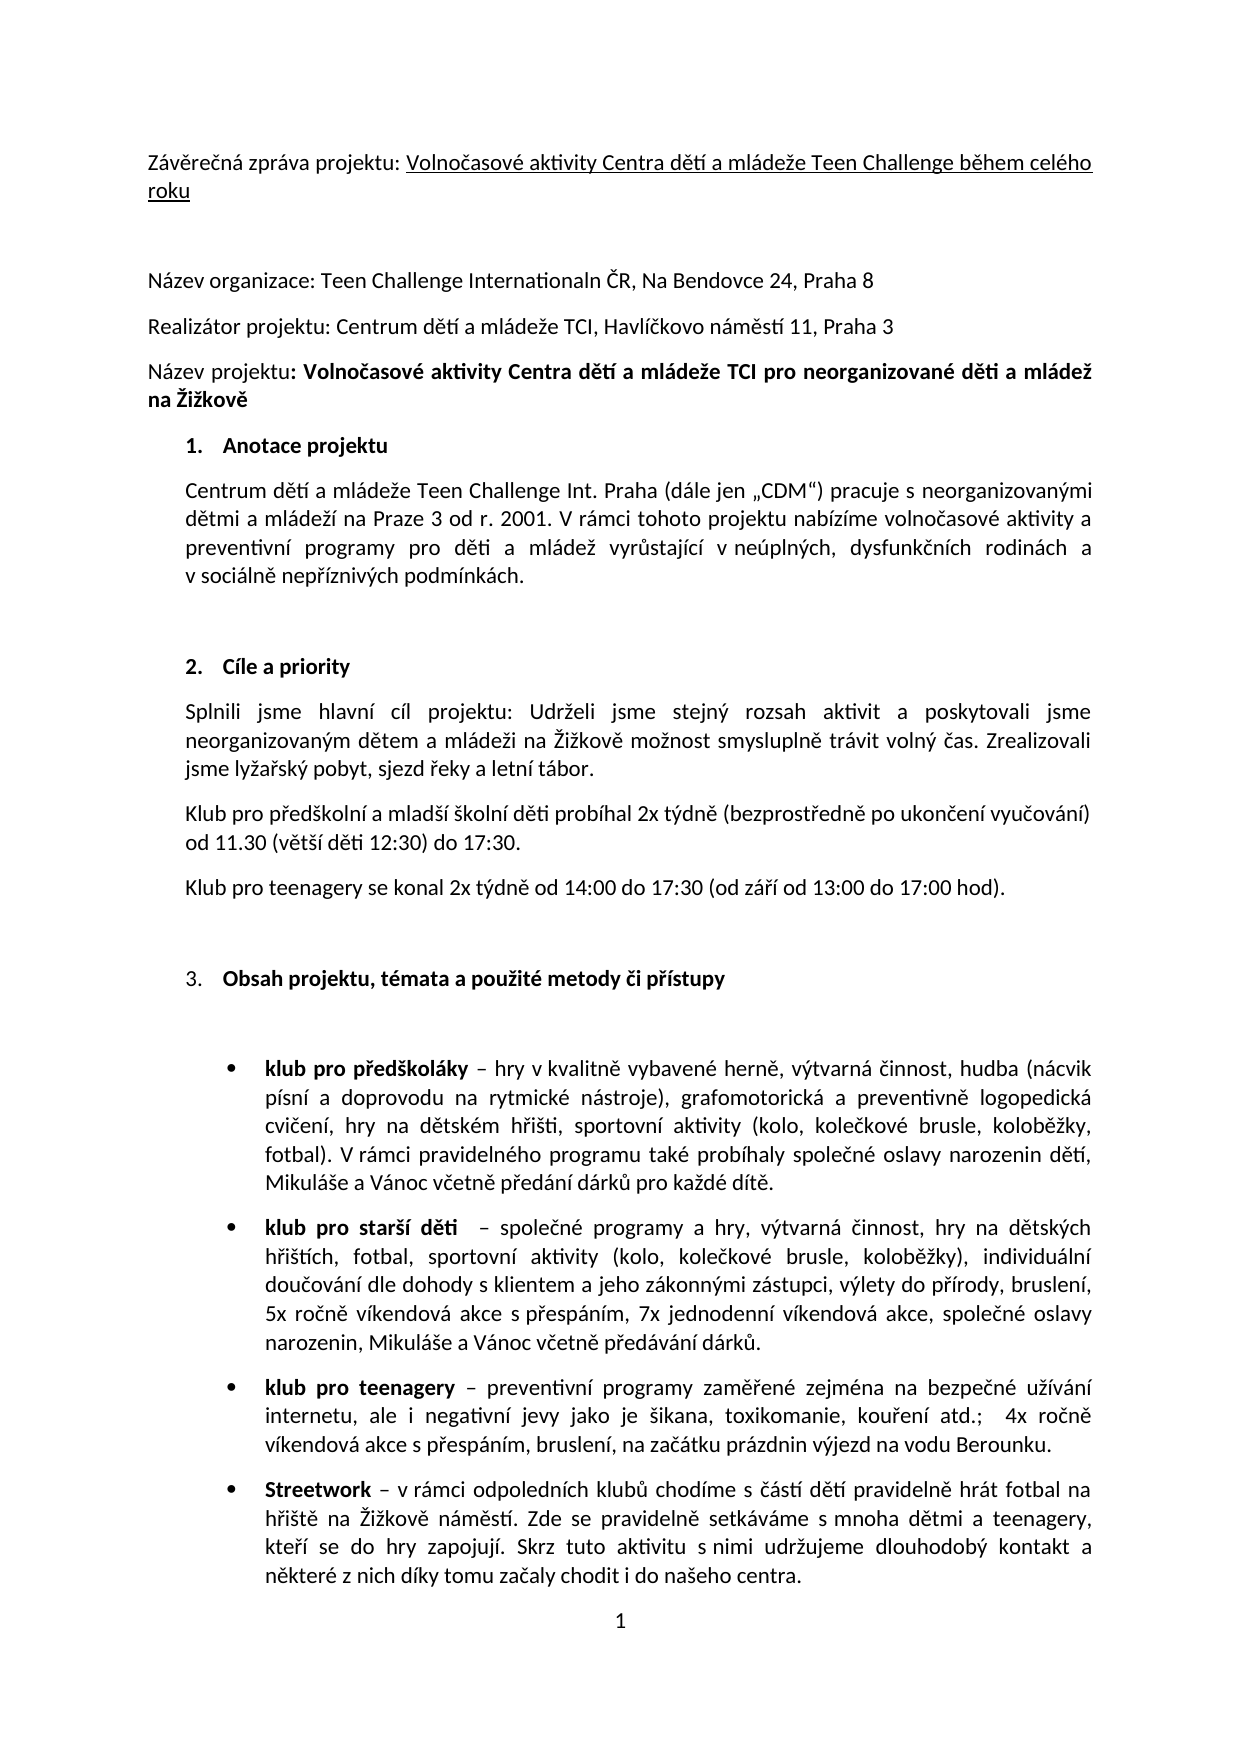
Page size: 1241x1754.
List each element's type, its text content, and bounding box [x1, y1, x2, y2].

list Streetwork – v rámci odpoledních klubů chodíme s částí dětí pravidelně hrát fotbal na hřiště na Žižkově náměstí. Zde se pravidelně setkáváme s mnoha dětmi a teenagery, kteří se do hry zapojují. Skrz tuto aktivitu s nimi udržujeme dlouhodobý kontakt a některé z nich díky tomu začaly chodit i do našeho centra. [227, 1475, 1093, 1589]
list klub pro starší děti – společné programy a hry, výtvarná činnost, hry na dětských hřištích, fotbal, sportovní aktivity (kolo, kolečkové brusle, koloběžky), individuální doučování dle dohody s klientem a jeho zákonnými zástupci, výlety do přírody, bruslení, 5x ročně víkendová akce s přespáním, 7x jednodenní víkendová akce, společné oslavy narozenin, Mikuláše a Vánoc včetně předávání dárků. [227, 1213, 1093, 1356]
text Název projektu: Volnočasové aktivity Centra dětí a mládeže TCI pro neorganizované děti a mládež na Žižkově [148, 357, 1093, 413]
list Cíle a priority [185, 652, 1093, 680]
list klub pro teenagery – preventivní programy zaměřené zejména na bezpečné užívání internetu, ale i negativní jevy jako je šikana, toxikomanie, kouření atd.; 4x ročně víkendová akce s přespáním, bruslení, na začátku prázdnin výjezd na vodu Berounku. [227, 1373, 1093, 1458]
list Anotace projektu [185, 431, 1093, 459]
list klub pro předškoláky – hry v kvalitně vybavené herně, výtvarná činnost, hudba (nácvik písní a doprovodu na rytmické nástroje), grafomotorická a preventivně logopedická cvičení, hry na dětském hřišti, sportovní aktivity (kolo, kolečkové brusle, koloběžky, fotbal). V rámci pravidelného programu také probíhaly společné oslavy narozenin dětí, Mikuláše a Vánoc včetně předání dárků pro každé dítě. [227, 1054, 1093, 1196]
text Klub pro teenagery se konal 2x týdně od 14:00 do 17:30 (od září od 13:00 do 17:00 hod). [185, 873, 1093, 901]
text Centrum dětí a mládeže Teen Challenge Int. Praha (dále jen „CDM“) pracuje s neorganizovanými dětmi a mládeží na Praze 3 od r. 2001. V rámci tohoto projektu nabízíme volnočasové aktivity a preventivní programy pro děti a mládež vyrůstající v neúplných, dysfunkčních rodinách a v sociálně nepříznivých podmínkách. [185, 476, 1093, 589]
list Obsah projektu, témata a použité metody či přístupy [185, 964, 1093, 992]
text Splnili jsme hlavní cíl projektu: Udrželi jsme stejný rozsah aktivit a poskytovali jsme neorganizovaným dětem a mládeži na Žižkově možnost smysluplně trávit volný čas. Zrealizovali jsme lyžařský pobyt, sjezd řeky a letní tábor. [185, 697, 1093, 782]
text Název organizace: Teen Challenge Internationaln ČR, Na Bendovce 24, Praha 8 [148, 267, 1093, 294]
text Závěrečná zpráva projektu: Volnočasové aktivity Centra dětí a mládeže Teen Challenge během celého roku [148, 148, 1093, 204]
text Klub pro předškolní a mladší školní děti probíhal 2x týdně (bezprostředně po ukončení vyučování) od 11.30 (větší děti 12:30) do 17:30. [185, 799, 1093, 856]
text Realizátor projektu: Centrum dětí a mládeže TCI, Havlíčkovo náměstí 11, Praha 3 [148, 312, 1093, 340]
